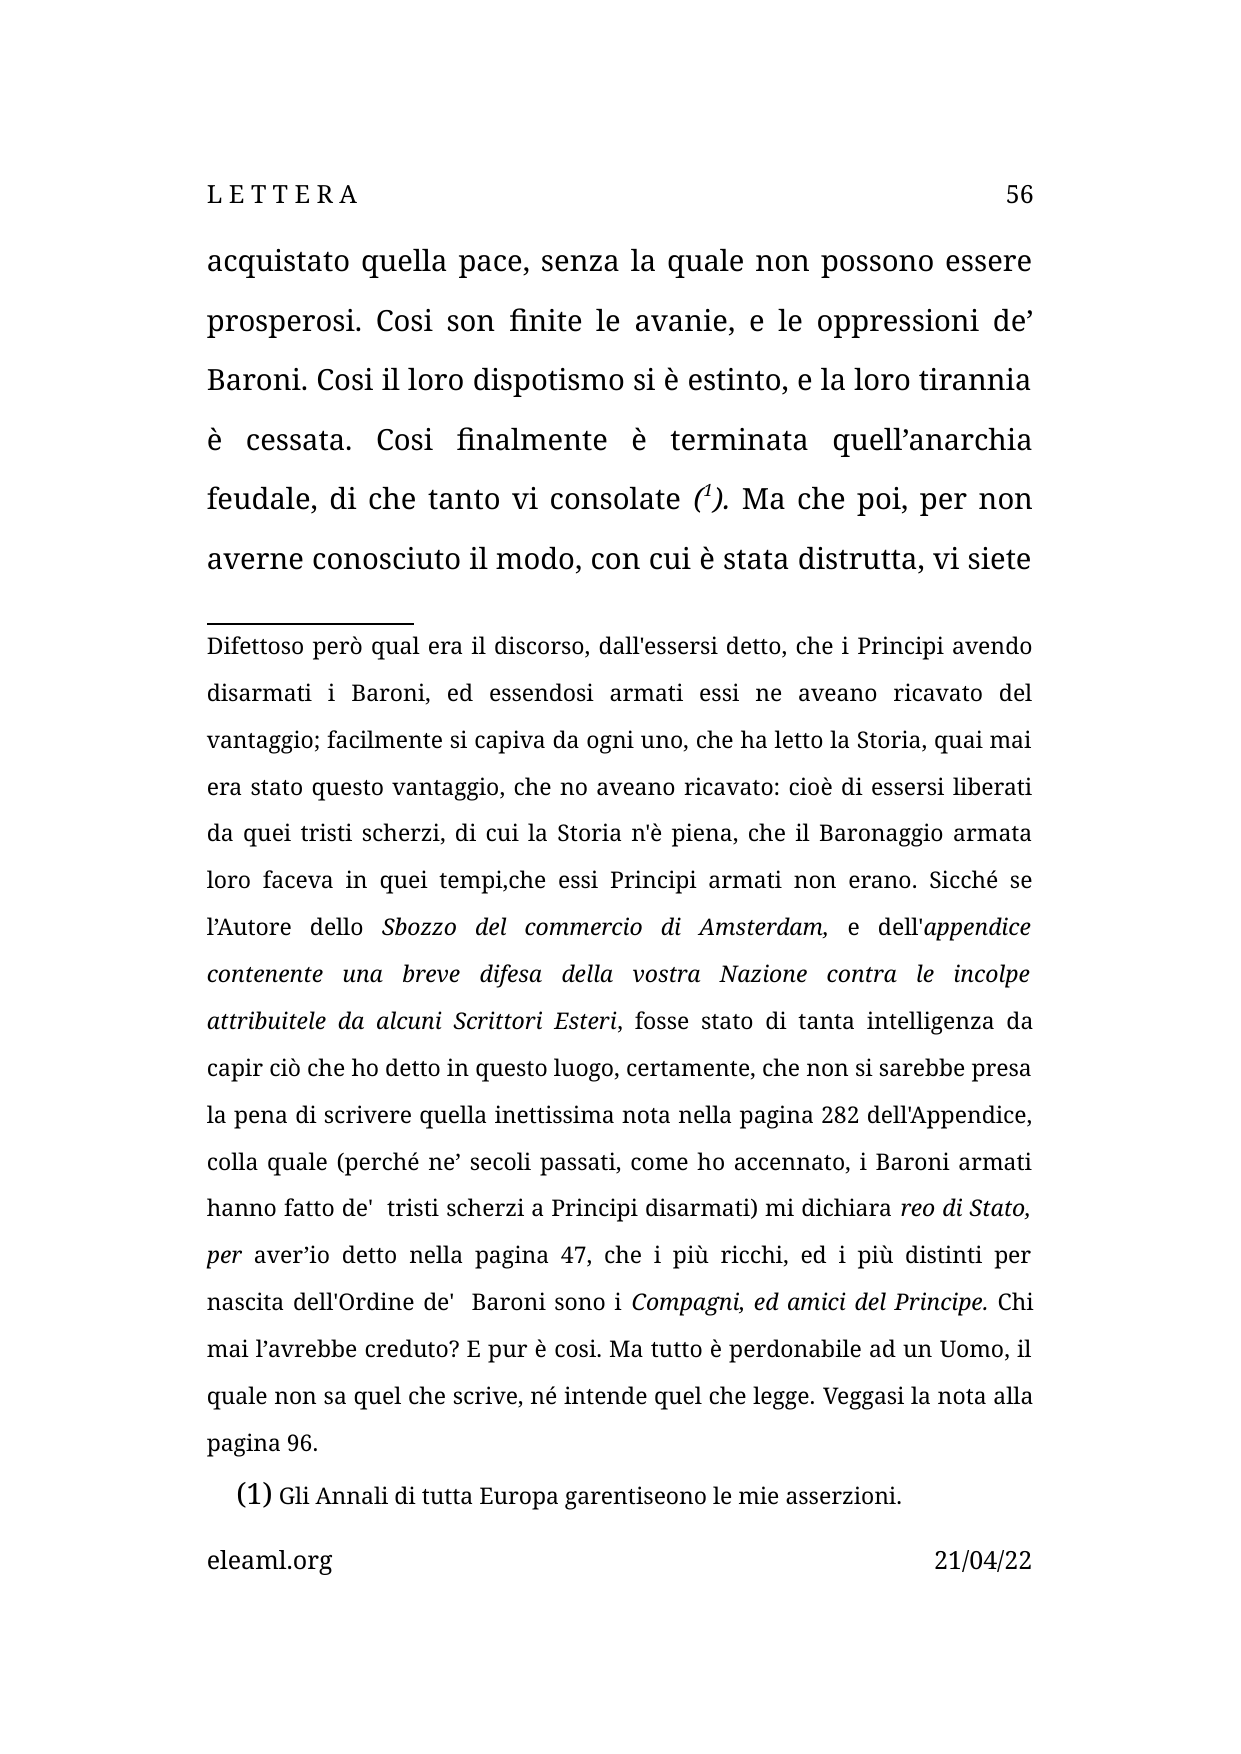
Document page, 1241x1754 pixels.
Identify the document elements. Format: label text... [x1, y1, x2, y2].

text Difettoso però qual era il discorso, dall'essersi detto, che i Principi avendo disarmati i Baroni, ed essendosi armati essi ne aveano ricavato del vantaggio; facilmente si capiva da ogni uno, che ha letto la Storia, quai mai era stato questo vantaggio, che no aveano ricavato: cioè di essersi liberati da quei tristi scherzi, di cui la Storia n'è piena, che il Baronaggio armata loro faceva in quei tempi,che essi Principi armati non erano. Sicché se l’Autore dello Sbozzo del commercio di Amsterdam, e dell'appendice contenente una breve difesa della vostra Nazione contra le incolpe attribuitele da alcuni Scrittori Esteri, fosse stato di tanta intelligenza da capir ciò che ho detto in questo luogo, certamente, che non si sarebbe presa la pena di scrivere quella inettissima nota nella pagina 282 dell'Appendice, colla quale (perché ne’ secoli passati, come ho accennato, i Baroni armati hanno fatto de' tristi scherzi a Principi disarmati) mi dichiara reo di Stato, per aver’io detto nella pagina 47, che i più ricchi, ed i più distinti per nascita dell'Ordine de' Baroni sono i Compagni, ed amici del Principe. Chi mai l’avrebbe creduto? E pur è cosi. Ma tutto è perdonabile ad un Uomo, il quale non sa quel che scrive, né intende quel che legge. Veggasi la nota alla pagina 96. [207, 630, 1033, 1458]
text acquistato quella pace, senza la quale non possono essere prosperosi. Cosi son finite le avanie, e le oppressioni de’ Baroni. Cosi il loro dispotismo si è estinto, e la loro tirannia è cessata. Cosi finalmente è terminata quell’anarchia feudale, di che tanto vi consolate (). Ma che poi, per non averne conosciuto il modo, con cui è stata distrutta, vi siete [207, 241, 1033, 578]
text Gli Annali di tutta Europa garentiseono le mie asserzioni. [207, 1473, 1033, 1513]
